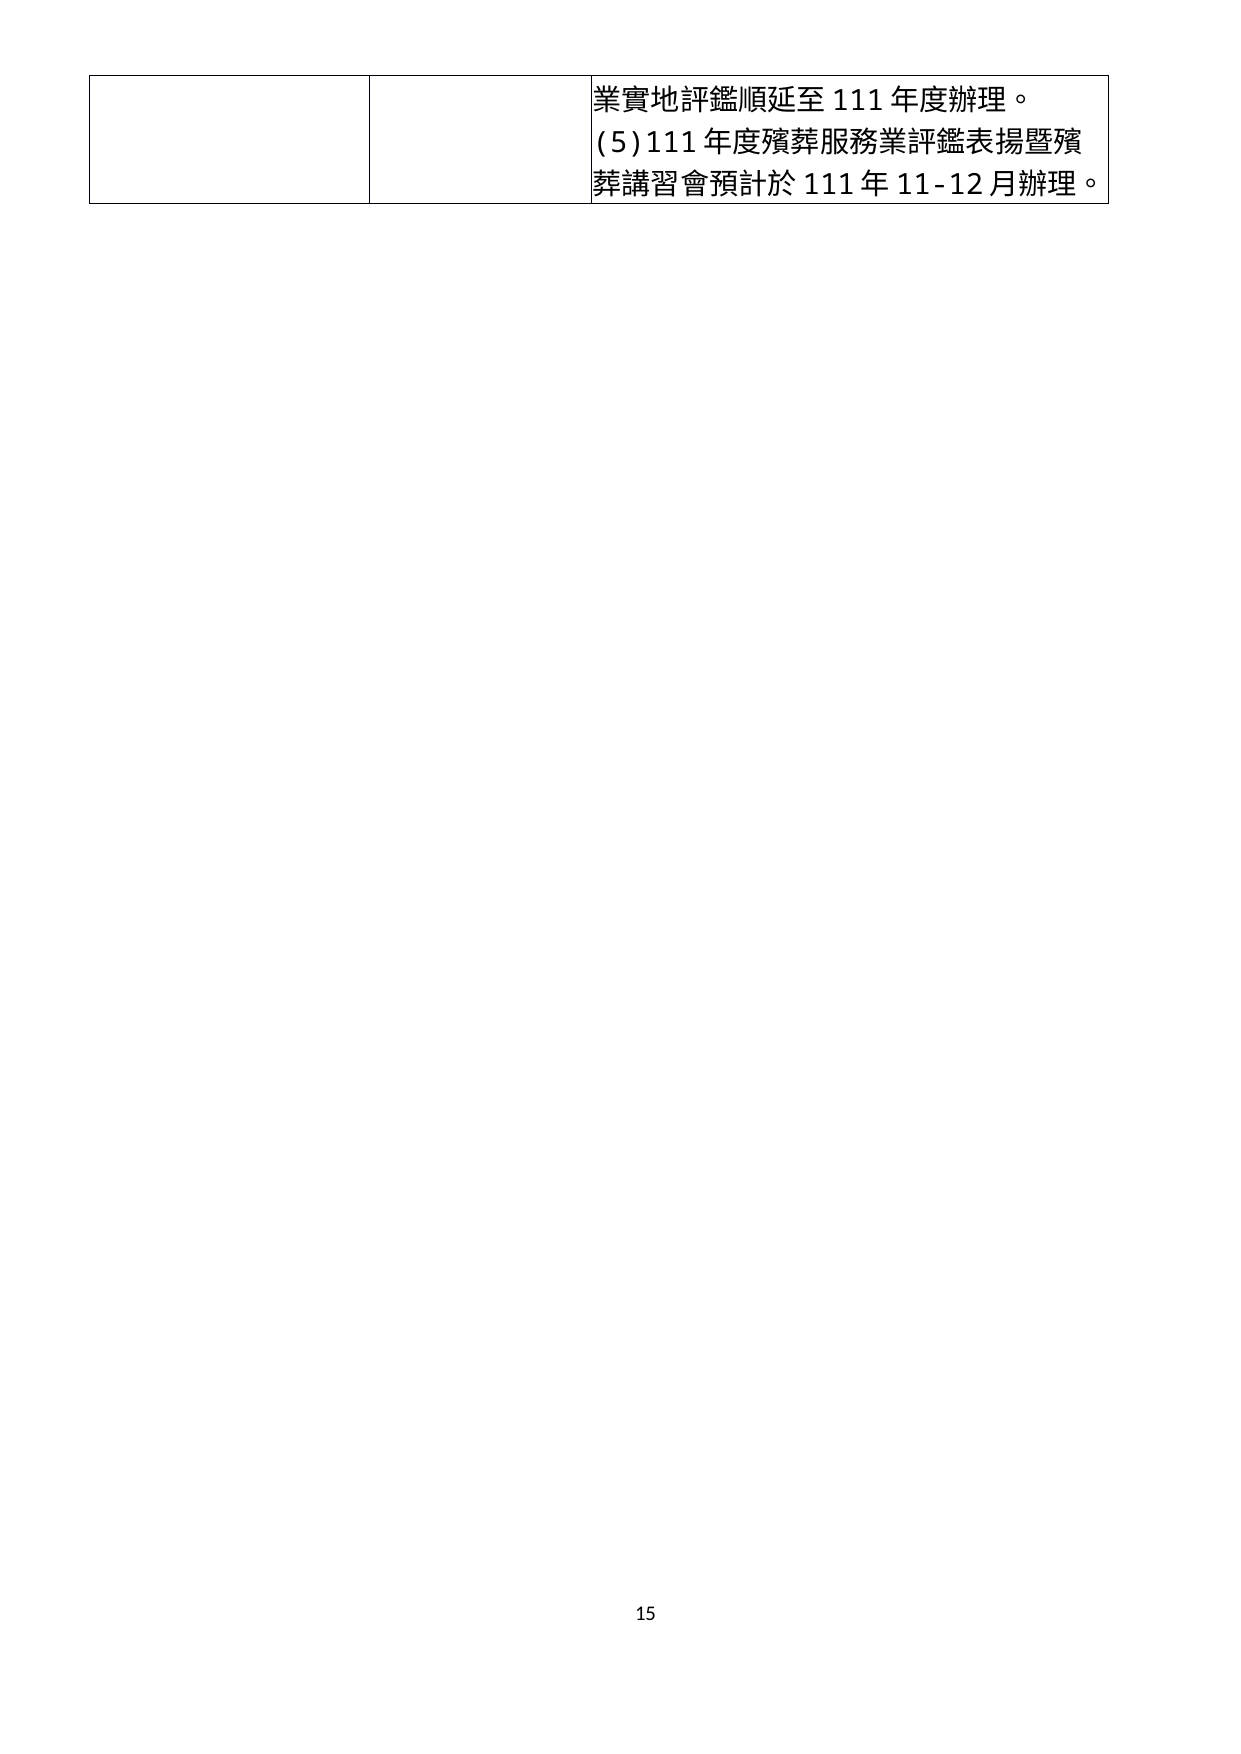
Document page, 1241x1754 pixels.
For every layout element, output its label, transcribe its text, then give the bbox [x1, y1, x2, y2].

table_cell 業實地評鑑順延至111年度辦理。 (5)111年度殯葬服務業評鑑表揚暨殯葬講習會預計於111年11-12月辦理。 [592, 76, 1108, 203]
table_cell [90, 76, 369, 203]
table_cell [370, 76, 591, 203]
